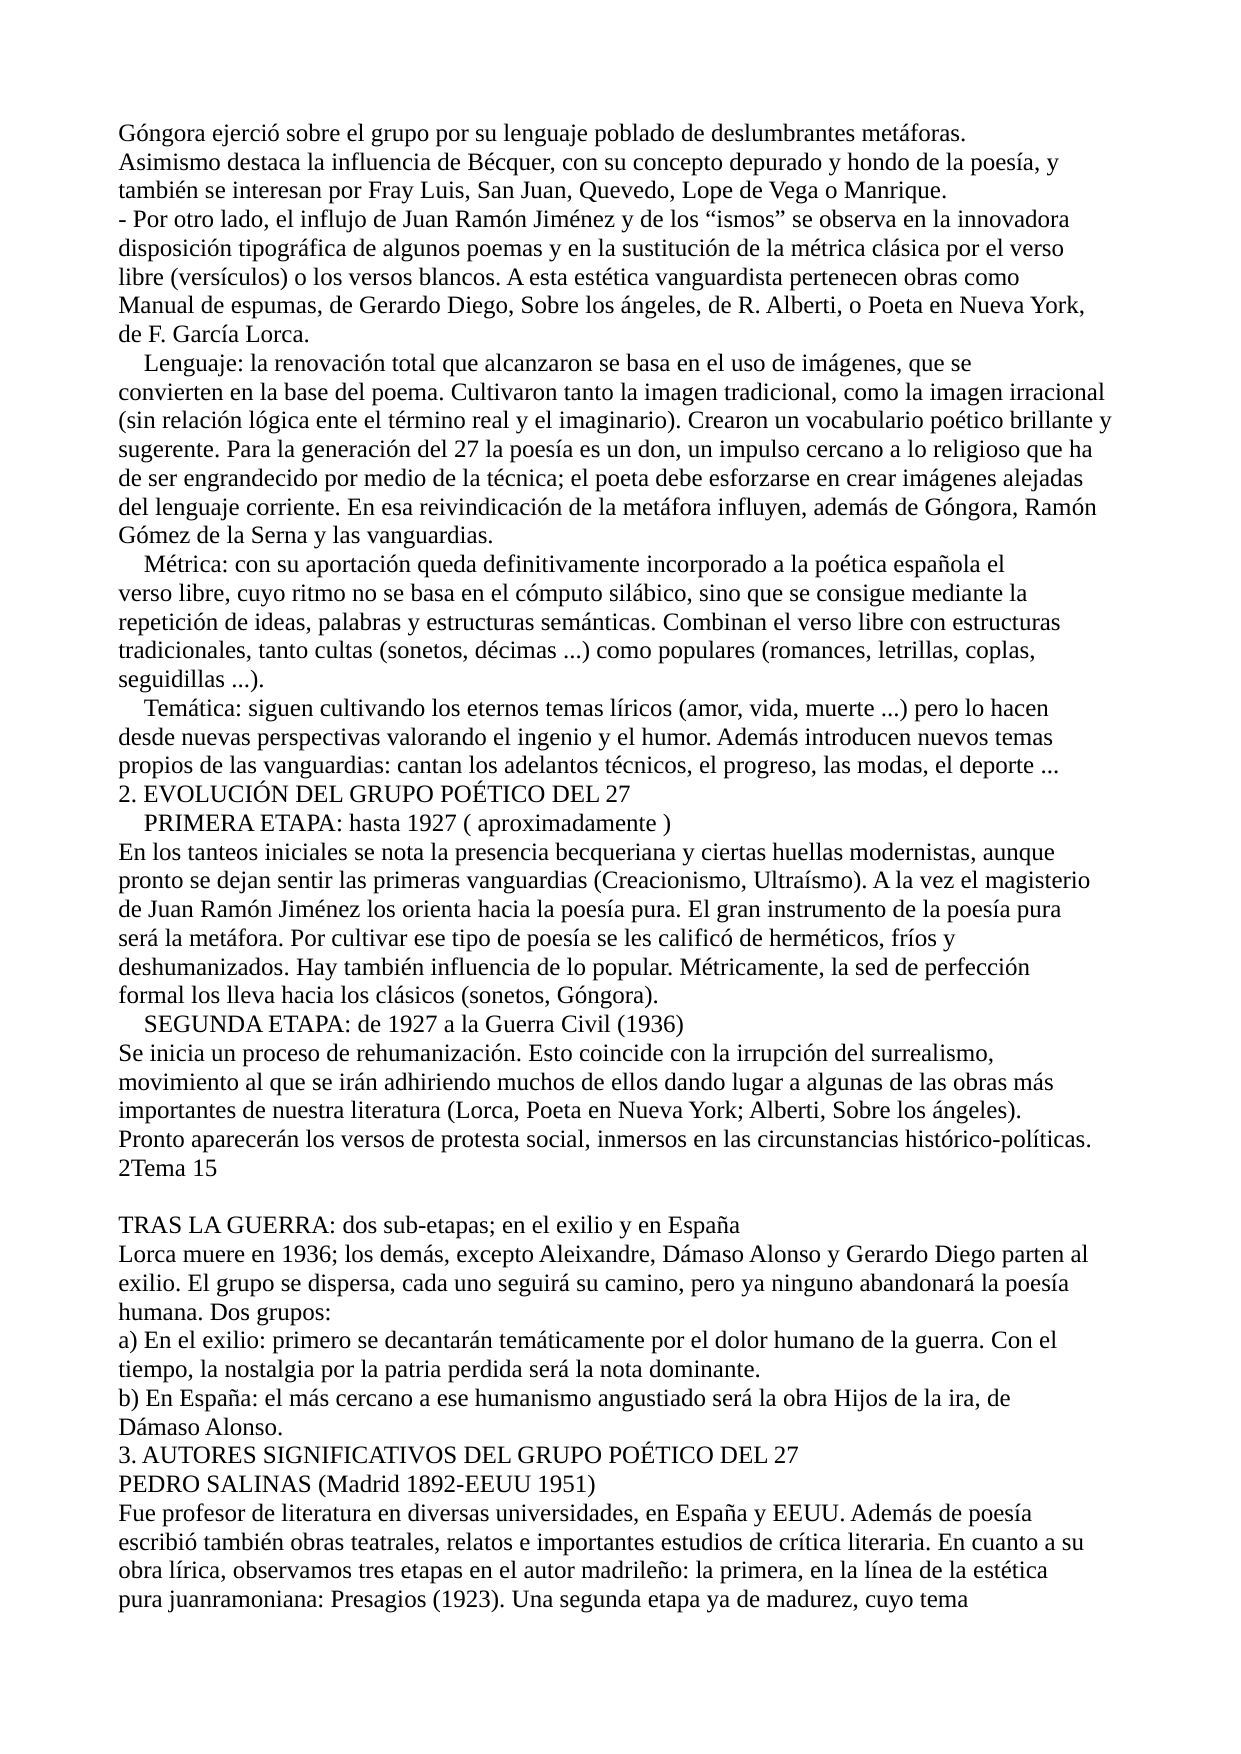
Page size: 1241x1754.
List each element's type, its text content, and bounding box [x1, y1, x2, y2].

text desde nuevas perspectivas valorando el ingenio y el humor. Además introducen nuevos temas [118, 722, 1122, 751]
text verso libre, cuyo ritmo no se basa en el cómputo silábico, sino que se consigue mediante la [118, 578, 1122, 607]
text  Lenguaje: la renovación total que alcanzaron se basa en el uso de imágenes, que se [118, 348, 1122, 377]
text del lenguaje corriente. En esa reivindicación de la metáfora influyen, además de Góngora, Ramón [118, 492, 1122, 521]
text libre (versículos) o los versos blancos. A esta estética vanguardista pertenecen obras como [118, 262, 1122, 291]
text  Métrica: con su aportación queda definitivamente incorporado a la poética española el [118, 549, 1122, 578]
text Pronto aparecerán los versos de protesta social, inmersos en las circunstancias histórico-políticas. [118, 1124, 1122, 1153]
text Manual de espumas, de Gerardo Diego, Sobre los ángeles, de R. Alberti, o Poeta en Nueva York, [118, 291, 1122, 319]
text disposición tipográfica de algunos poemas y en la sustitución de la métrica clásica por el verso [118, 233, 1122, 262]
text Dámaso Alonso. [118, 1412, 1122, 1441]
text movimiento al que se irán adhiriendo muchos de ellos dando lugar a algunas de las obras más [118, 1067, 1122, 1096]
text TRAS LA GUERRA: dos sub-etapas; en el exilio y en España [118, 1211, 1122, 1239]
text b) En España: el más cercano a ese humanismo angustiado será la obra Hijos de la ira, de [118, 1383, 1122, 1412]
text pronto se dejan sentir las primeras vanguardias (Creacionismo, Ultraísmo). A la vez el magisterio [118, 866, 1122, 894]
text formal los lleva hacia los clásicos (sonetos, Góngora). [118, 981, 1122, 1009]
text repetición de ideas, palabras y estructuras semánticas. Combinan el verso libre con estructuras [118, 607, 1122, 636]
text sugerente. Para la generación del 27 la poesía es un don, un impulso cercano a lo religioso que ha [118, 434, 1122, 463]
text tradicionales, tanto cultas (sonetos, décimas ...) como populares (romances, letrillas, coplas, [118, 636, 1122, 664]
text 2. EVOLUCIÓN DEL GRUPO POÉTICO DEL 27 [118, 779, 1122, 808]
text de F. García Lorca. [118, 319, 1122, 348]
text En los tanteos iniciales se nota la presencia becqueriana y ciertas huellas modernistas, aunque [118, 837, 1122, 866]
text obra lírica, observamos tres etapas en el autor madrileño: la primera, en la línea de la estética [118, 1556, 1122, 1584]
text 2Tema 15 [118, 1153, 1122, 1182]
text propios de las vanguardias: cantan los adelantos técnicos, el progreso, las modas, el deporte ... [118, 751, 1122, 779]
text Se inicia un proceso de rehumanización. Esto coincide con la irrupción del surrealismo, [118, 1038, 1122, 1067]
text 3. AUTORES SIGNIFICATIVOS DEL GRUPO POÉTICO DEL 27 [118, 1441, 1122, 1469]
text Asimismo destaca la influencia de Bécquer, con su concepto depurado y hondo de la poesía, y [118, 147, 1122, 176]
text deshumanizados. Hay también influencia de lo popular. Métricamente, la sed de perfección [118, 952, 1122, 981]
text convierten en la base del poema. Cultivaron tanto la imagen tradicional, como la imagen irracional [118, 377, 1122, 406]
text de ser engrandecido por medio de la técnica; el poeta debe esforzarse en crear imágenes alejadas [118, 463, 1122, 492]
text  [118, 1182, 1122, 1211]
text de Juan Ramón Jiménez los orienta hacia la poesía pura. El gran instrumento de la poesía pura [118, 894, 1122, 923]
text  Temática: siguen cultivando los eternos temas líricos (amor, vida, muerte ...) pero lo hacen [118, 693, 1122, 722]
text exilio. El grupo se dispersa, cada uno seguirá su camino, pero ya ninguno abandonará la poesía [118, 1268, 1122, 1297]
text PEDRO SALINAS (Madrid 1892-EEUU 1951) [118, 1469, 1122, 1498]
text Fue profesor de literatura en diversas universidades, en España y EEUU. Además de poesía [118, 1498, 1122, 1527]
text seguidillas ...). [118, 664, 1122, 693]
text importantes de nuestra literatura (Lorca, Poeta en Nueva York; Alberti, Sobre los ángeles). [118, 1096, 1122, 1124]
text pura juanramoniana: Presagios (1923). Una segunda etapa ya de madurez, cuyo tema [118, 1584, 1122, 1613]
text Gómez de la Serna y las vanguardias. [118, 521, 1122, 549]
text será la metáfora. Por cultivar ese tipo de poesía se les calificó de herméticos, fríos y [118, 923, 1122, 952]
text a) En el exilio: primero se decantarán temáticamente por el dolor humano de la guerra. Con el [118, 1326, 1122, 1354]
text Góngora ejerció sobre el grupo por su lenguaje poblado de deslumbrantes metáforas. [118, 118, 1122, 147]
text  SEGUNDA ETAPA: de 1927 a la Guerra Civil (1936) [118, 1009, 1122, 1038]
text tiempo, la nostalgia por la patria perdida será la nota dominante. [118, 1354, 1122, 1383]
text Lorca muere en 1936; los demás, excepto Aleixandre, Dámaso Alonso y Gerardo Diego parten al [118, 1239, 1122, 1268]
text (sin relación lógica ente el término real y el imaginario). Crearon un vocabulario poético brillante y [118, 406, 1122, 434]
text escribió también obras teatrales, relatos e importantes estudios de crítica literaria. En cuanto a su [118, 1527, 1122, 1556]
text humana. Dos grupos: [118, 1297, 1122, 1326]
text  PRIMERA ETAPA: hasta 1927 ( aproximadamente ) [118, 808, 1122, 837]
text también se interesan por Fray Luis, San Juan, Quevedo, Lope de Vega o Manrique. [118, 176, 1122, 204]
text - Por otro lado, el influjo de Juan Ramón Jiménez y de los “ismos” se observa en la innovadora [118, 204, 1122, 233]
